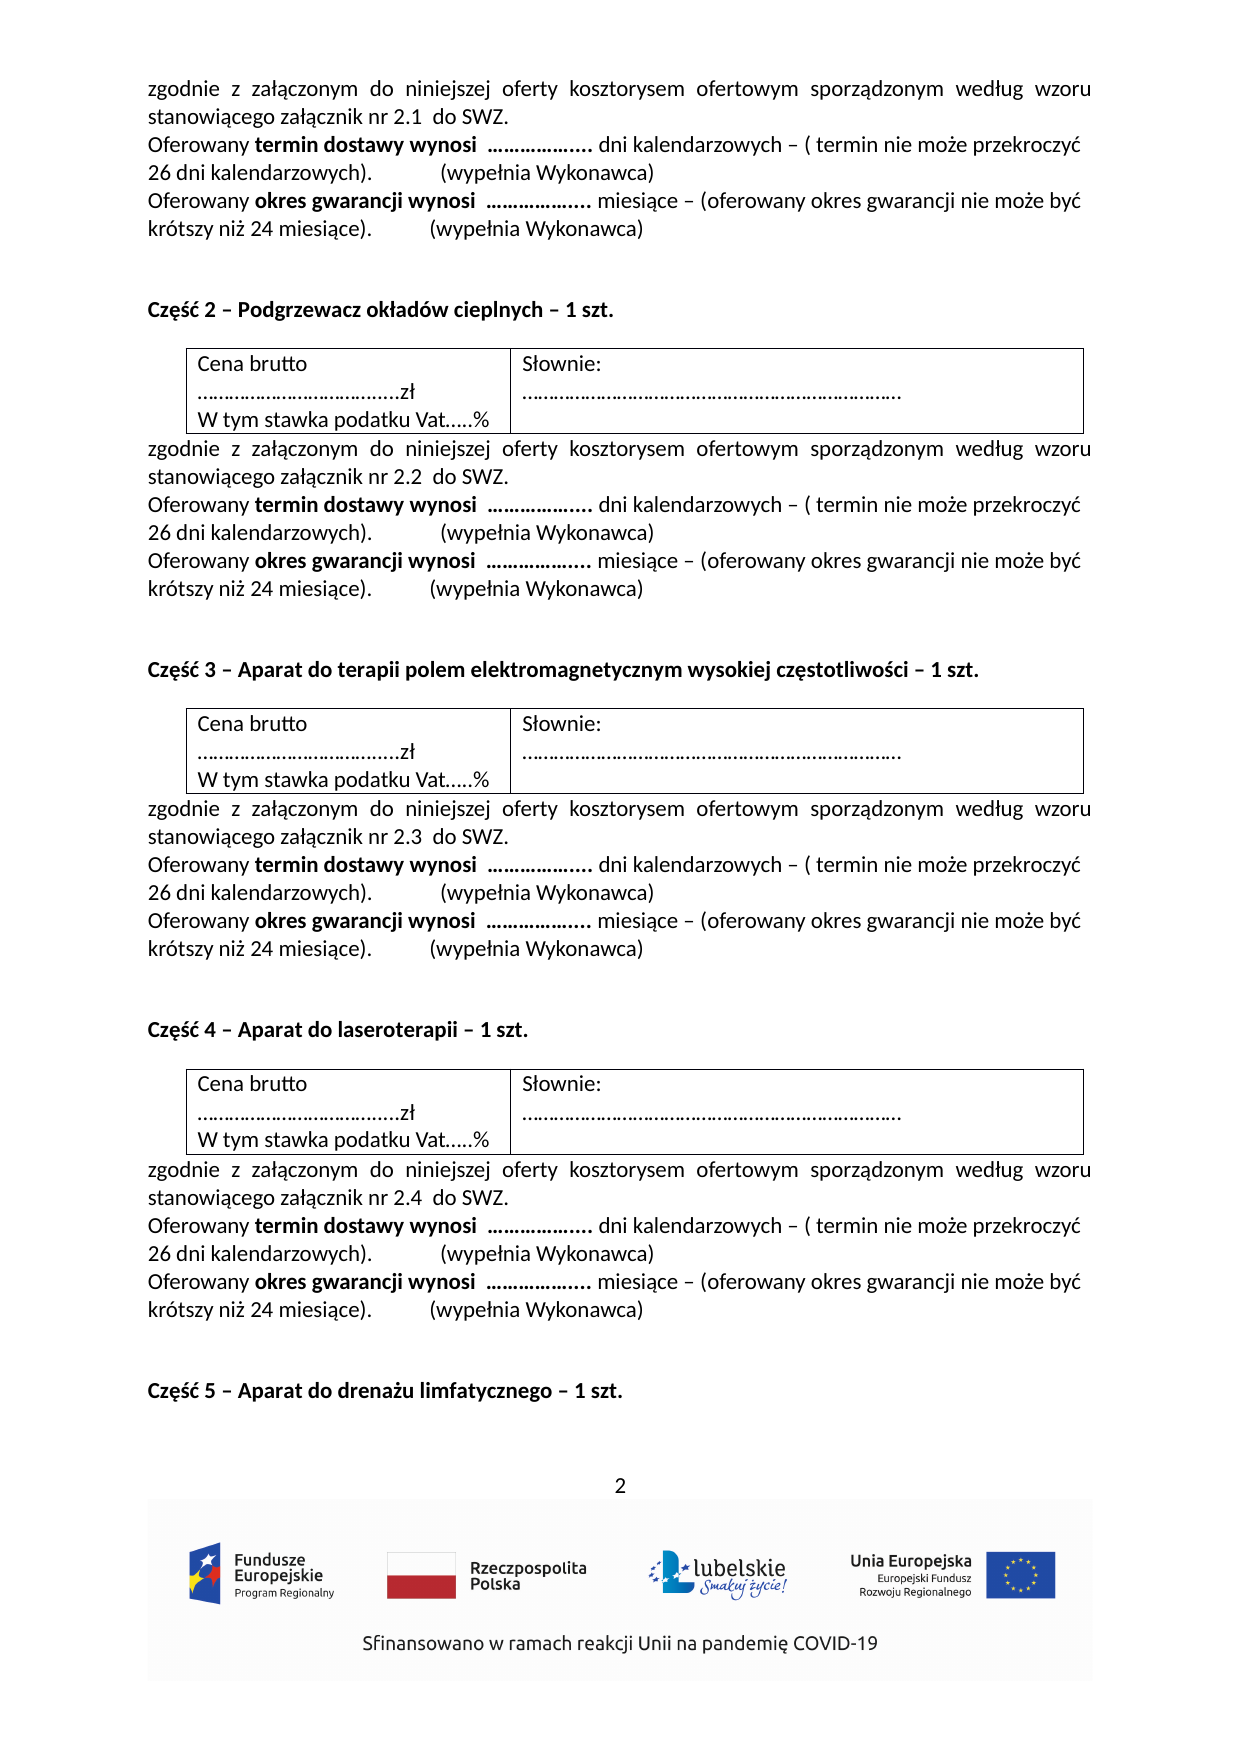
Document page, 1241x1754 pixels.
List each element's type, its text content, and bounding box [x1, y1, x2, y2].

text Oferowany okres gwarancji wynosi …………….... miesiące – (oferowany okres gwarancji nie może być krótszy niż 24 miesiące). (wypełnia Wykonawca) [148, 546, 1093, 602]
table_header Cena brutto …………………………….....zł W tym stawka podatku Vat…..% [187, 1070, 510, 1154]
table_header Cena brutto …………………………….....zł W tym stawka podatku Vat…..% [187, 709, 510, 793]
text Część 5 – Aparat do drenażu limfatycznego – 1 szt. [148, 1376, 1093, 1404]
text zgodnie z załączonym do niniejszej oferty kosztorysem ofertowym sporządzonym według wzoru stanowiącego załącznik nr 2.2 do SWZ. [148, 434, 1093, 490]
text Oferowany okres gwarancji wynosi …………….... miesiące – (oferowany okres gwarancji nie może być krótszy niż 24 miesiące). (wypełnia Wykonawca) [148, 186, 1093, 242]
text Część 2 – Podgrzewacz okładów cieplnych – 1 szt. [148, 295, 1093, 323]
text Część 3 – Aparat do terapii polem elektromagnetycznym wysokiej częstotliwości – 1 szt. [148, 655, 1093, 683]
table_header Cena brutto …………………………….....zł W tym stawka podatku Vat…..% [187, 349, 510, 433]
text Oferowany termin dostawy wynosi …………….... dni kalendarzowych – ( termin nie może przekroczyć 26 dni kalendarzowych). (wypełnia Wykonawca) [148, 130, 1093, 186]
text zgodnie z załączonym do niniejszej oferty kosztorysem ofertowym sporządzonym według wzoru stanowiącego załącznik nr 2.3 do SWZ. [148, 794, 1093, 850]
table_header Słownie: ……………………………………………………………… [511, 1070, 1083, 1154]
text Oferowany okres gwarancji wynosi …………….... miesiące – (oferowany okres gwarancji nie może być krótszy niż 24 miesiące). (wypełnia Wykonawca) [148, 1267, 1093, 1323]
text Oferowany okres gwarancji wynosi …………….... miesiące – (oferowany okres gwarancji nie może być krótszy niż 24 miesiące). (wypełnia Wykonawca) [148, 906, 1093, 962]
text Część 4 – Aparat do laseroterapii – 1 szt. [148, 1016, 1093, 1043]
text zgodnie z załączonym do niniejszej oferty kosztorysem ofertowym sporządzonym według wzoru stanowiącego załącznik nr 2.1 do SWZ. [148, 74, 1093, 130]
text Oferowany termin dostawy wynosi …………….... dni kalendarzowych – ( termin nie może przekroczyć 26 dni kalendarzowych). (wypełnia Wykonawca) [148, 1211, 1093, 1267]
text Oferowany termin dostawy wynosi …………….... dni kalendarzowych – ( termin nie może przekroczyć 26 dni kalendarzowych). (wypełnia Wykonawca) [148, 850, 1093, 906]
table_header Słownie: ……………………………………………………………… [511, 709, 1083, 793]
text Oferowany termin dostawy wynosi …………….... dni kalendarzowych – ( termin nie może przekroczyć 26 dni kalendarzowych). (wypełnia Wykonawca) [148, 490, 1093, 546]
table_header Słownie: ……………………………………………………………… [511, 349, 1083, 433]
text zgodnie z załączonym do niniejszej oferty kosztorysem ofertowym sporządzonym według wzoru stanowiącego załącznik nr 2.4 do SWZ. [148, 1155, 1093, 1211]
